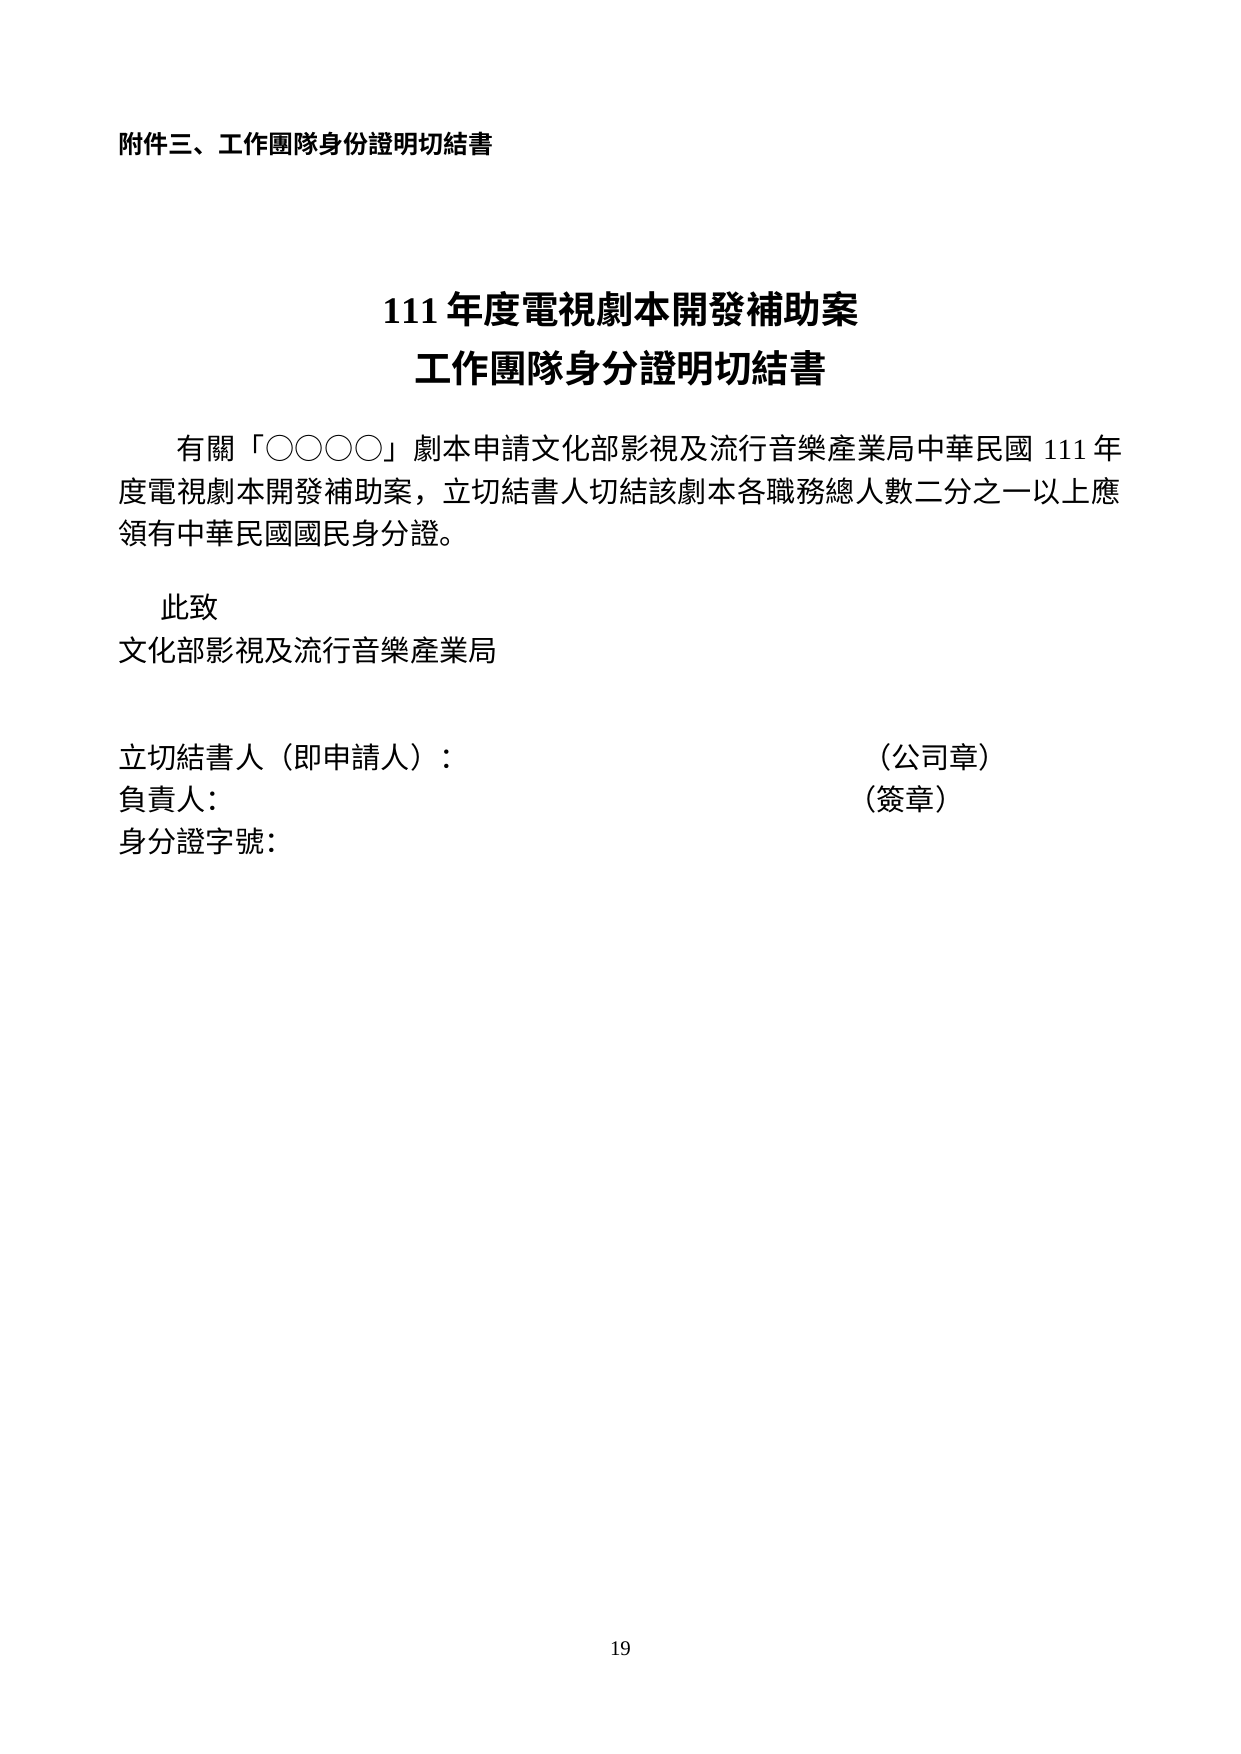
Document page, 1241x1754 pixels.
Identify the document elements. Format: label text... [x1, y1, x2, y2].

text 文化部影視及流行音樂產業局 [118, 627, 1122, 670]
text 111年度電視劇本開發補助案 [118, 277, 1122, 335]
text 此致 [160, 585, 1122, 627]
text 立切結書人（即申請人）： （公司章） [118, 734, 1122, 777]
text 工作團隊身分證明切結書 [118, 335, 1122, 394]
text 負責人： （簽章） [118, 777, 1122, 819]
text 有關「○○○○」劇本申請文化部影視及流行音樂產業局中華民國111年度電視劇本開發補助案，立切結書人切結該劇本各職務總人數二分之一以上應領有中華民國國民身分證。 [118, 426, 1122, 553]
text 身分證字號： [118, 819, 1122, 861]
subtitle 附件三、工作團隊身份證明切結書 [118, 124, 1122, 160]
